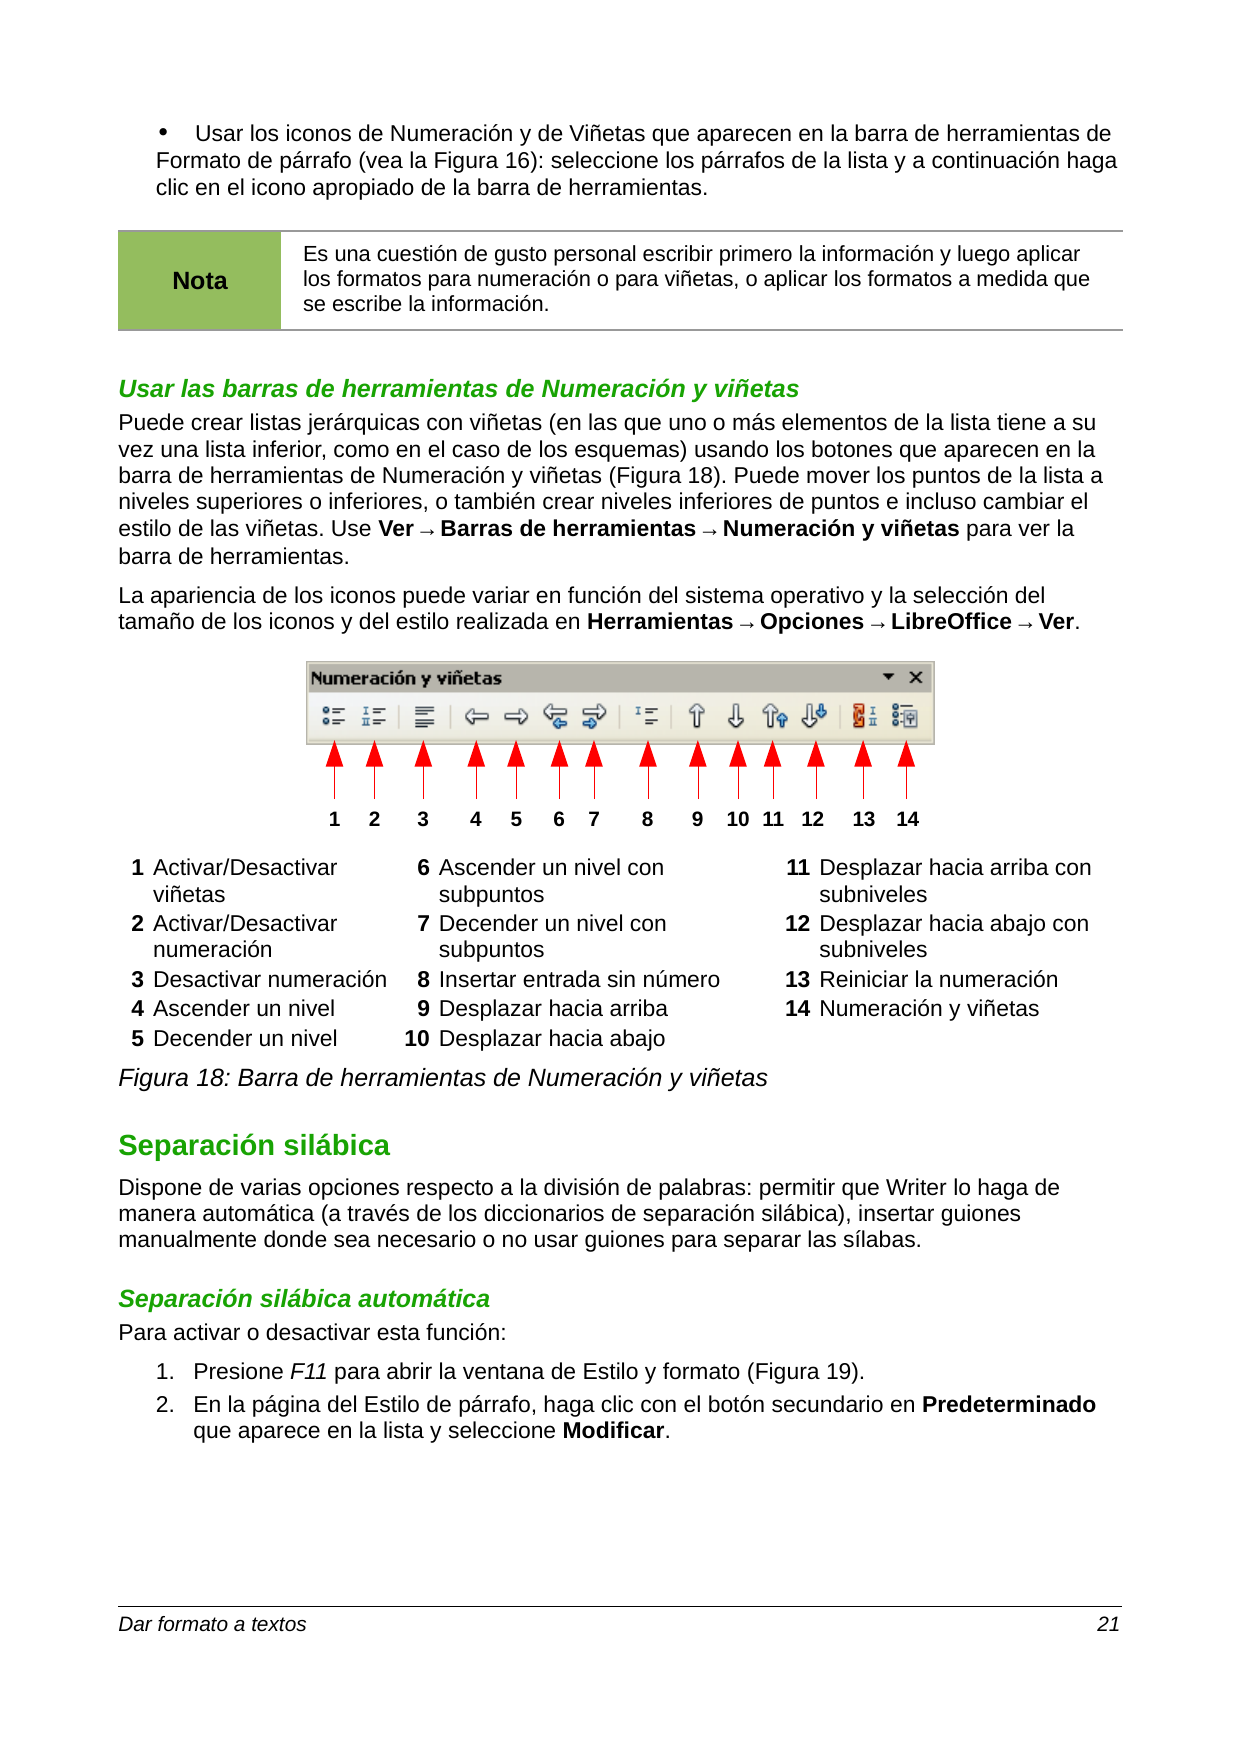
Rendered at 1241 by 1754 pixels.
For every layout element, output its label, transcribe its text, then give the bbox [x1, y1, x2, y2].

table_cell [759, 1021, 813, 1051]
text La apariencia de los iconos puede variar en función del sistema operativo y la selección del tamaño de los iconos y del estilo realizada en Herramientas → Opciones → LibreOffice → Ver. [118, 582, 1122, 636]
table_cell 4 [121, 992, 147, 1021]
table_cell 3 [121, 963, 147, 992]
picture [306, 661, 935, 745]
table_cell Activar/Desactivar numeración [147, 907, 397, 963]
text Para activar o desactivar esta función: [118, 1319, 1122, 1345]
table_cell 13 [759, 963, 813, 992]
table_cell 8 [397, 963, 433, 992]
table_cell Insertar entrada sin número [433, 963, 759, 992]
table_cell Decender un nivel [147, 1021, 397, 1051]
table_cell Desactivar numeración [147, 963, 397, 992]
table_header Desplazar hacia arriba con subniveles [813, 851, 1122, 907]
table_cell 12 [759, 907, 813, 963]
table_cell Numeración y viñetas [813, 992, 1122, 1021]
subtitle Separación silábica [118, 1128, 1122, 1161]
text Figura 18: Barra de herramientas de Numeración y viñetas [118, 1063, 1122, 1092]
table_header Es una cuestión de gusto personal escribir primero la información y luego aplicar los formatos para numeración o para viñetas, o aplicar los formatos a medida que se escribe la información. [281, 232, 1122, 329]
list Usar los iconos de Numeración y de Viñetas que aparecen en la barra de herramientas de Formato de párrafo (vea la Figura 16): seleccione los párrafos de la lista y a continuación haga clic en el icono apropiado de la barra de herramientas. [156, 118, 1122, 200]
table_cell 10 [397, 1021, 433, 1051]
list Presione F11 para abrir la ventana de Estilo y formato (Figura 19). [156, 1358, 1122, 1384]
table_cell Desplazar hacia arriba [433, 992, 759, 1021]
table_cell 14 [759, 992, 813, 1021]
table_cell Ascender un nivel [147, 992, 397, 1021]
subtitle Separación silábica automática [118, 1284, 1122, 1313]
table_cell Desplazar hacia abajo con subniveles [813, 907, 1122, 963]
table_header Ascender un nivel con subpuntos [433, 851, 759, 907]
table_header 1 [121, 851, 147, 907]
table_header 6 [397, 851, 433, 907]
table_header 11 [759, 851, 813, 907]
text Puede crear listas jerárquicas con viñetas (en las que uno o más elementos de la lista tiene a su vez una lista inferior, como en el caso de los esquemas) usando los botones que aparecen en la barra de herramientas de Numeración y viñetas (Figura 18). Puede mover los puntos de la lista a niveles superiores o inferiores, o también crear niveles inferiores de puntos e incluso cambiar el estilo de las viñetas. Use Ver → Barras de herramientas → Numeración y viñetas para ver la barra de herramientas. [118, 409, 1122, 569]
table_cell Reiniciar la numeración [813, 963, 1122, 992]
list Dispone de varias opciones respecto a la división de palabras: permitir que Writer lo haga de manera automática (a través de los diccionarios de separación silábica), insertar guiones manualmente donde sea necesario o no usar guiones para separar las sílabas. [118, 1173, 1122, 1253]
table_cell Decender un nivel con subpuntos [433, 907, 759, 963]
table_cell 5 [121, 1021, 147, 1051]
table_cell [813, 1021, 1122, 1051]
table_cell 9 [397, 992, 433, 1021]
list En la página del Estilo de párrafo, haga clic con el botón secundario en Predeterminado que aparece en la lista y seleccione Modificar. [156, 1391, 1122, 1443]
subtitle Usar las barras de herramientas de Numeración y viñetas [118, 374, 1122, 403]
table_cell Desplazar hacia abajo [433, 1021, 759, 1051]
table_cell 2 [121, 907, 147, 963]
table_cell 7 [397, 907, 433, 963]
table_header Activar/Desactivar viñetas [147, 851, 397, 907]
table_header Nota [118, 232, 281, 329]
